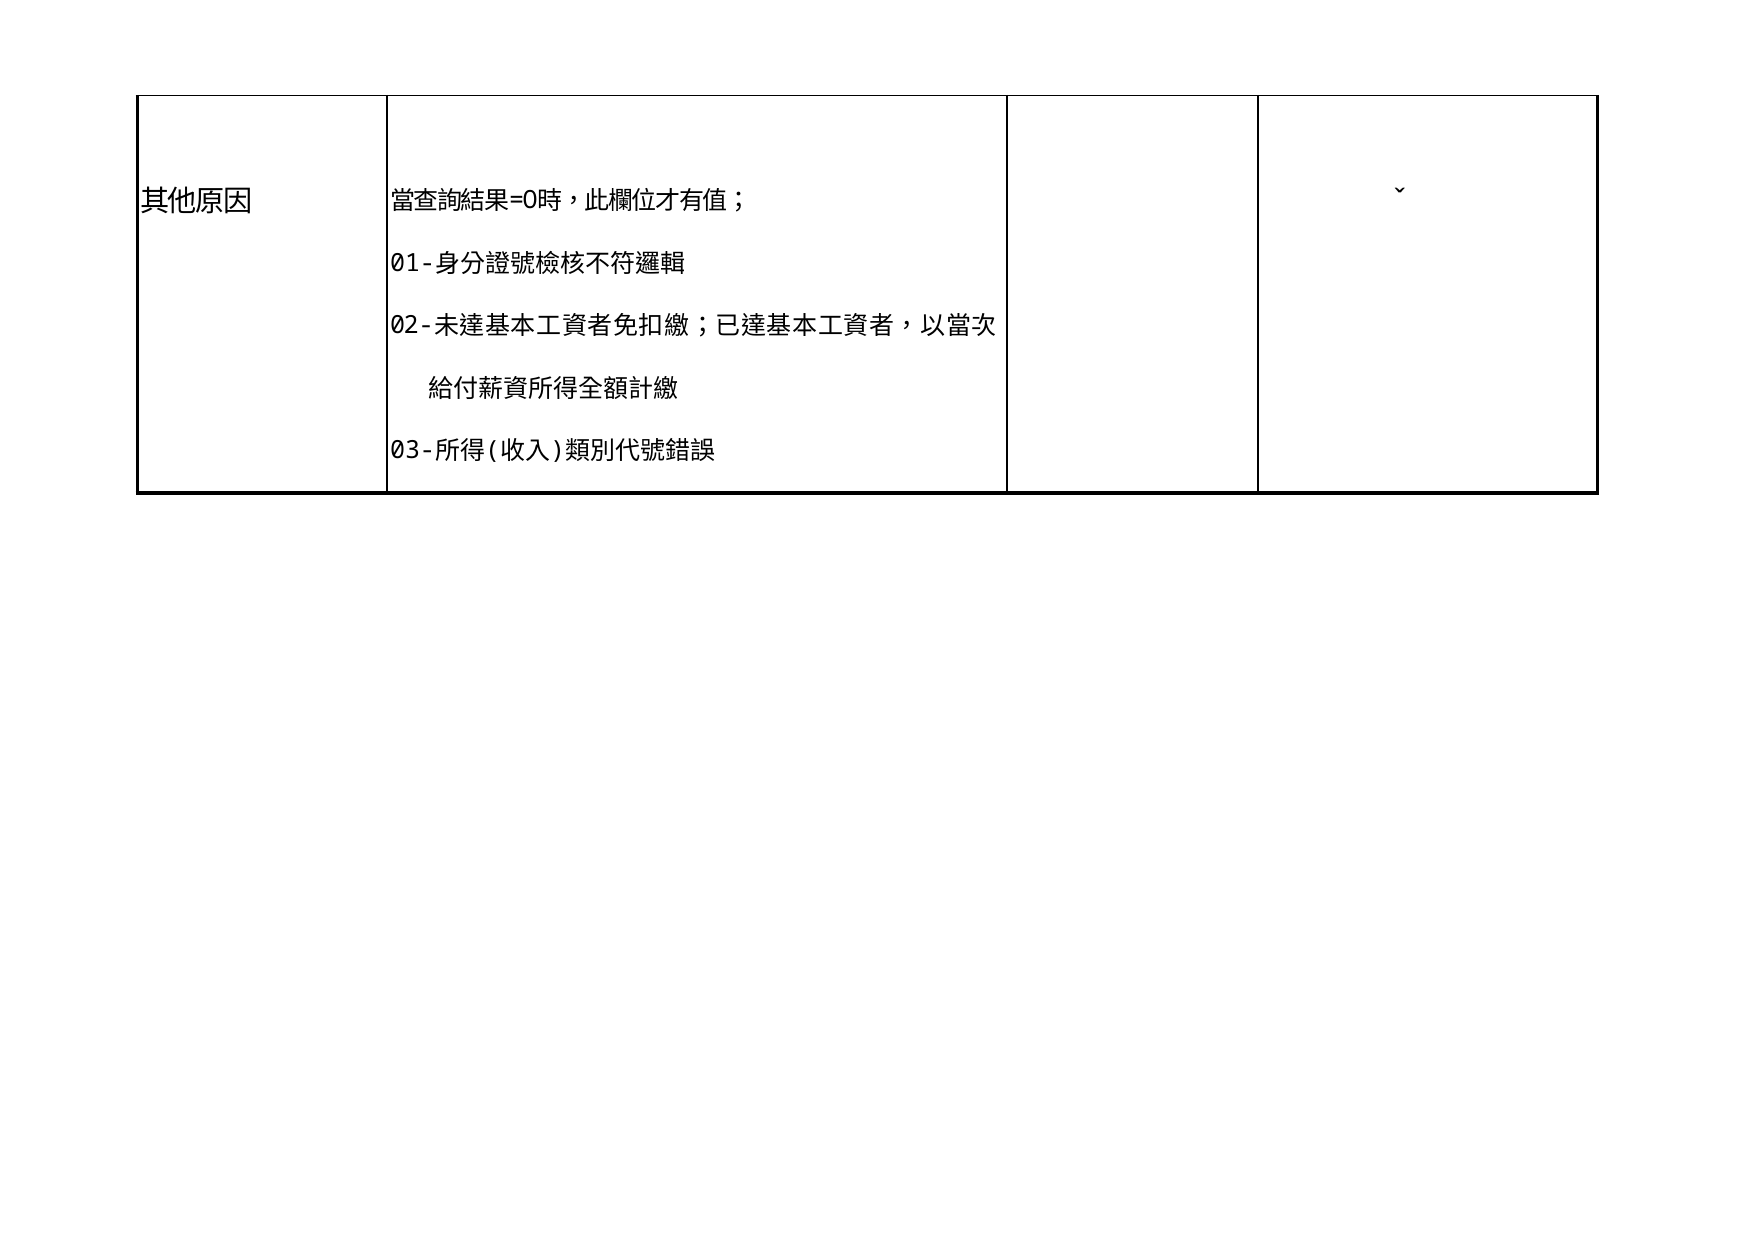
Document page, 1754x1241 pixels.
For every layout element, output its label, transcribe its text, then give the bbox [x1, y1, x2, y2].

table_cell [1008, 96, 1257, 491]
table_cell 其他原因 [139, 96, 386, 491]
table_cell 當查詢結果=O時，此欄位才有值； 01-身分證號檢核不符邏輯 02-未達基本工資者免扣繳；已達基本工資者，以當次給付薪資所得全額計繳 03-所得(收入)類別代號錯誤 05-所得給付日期於103年9月1日之後且未達基本工資者免扣繳；已達基本工資者，以當次給付薪資所得全額計繳 06-所得給付日期於104年1月1日之後且單次給付未達基本工資者免扣繳；已達基本工資者，以當次給付所得全額計繳 [388, 96, 1006, 491]
table_cell ˇ [1259, 96, 1596, 491]
